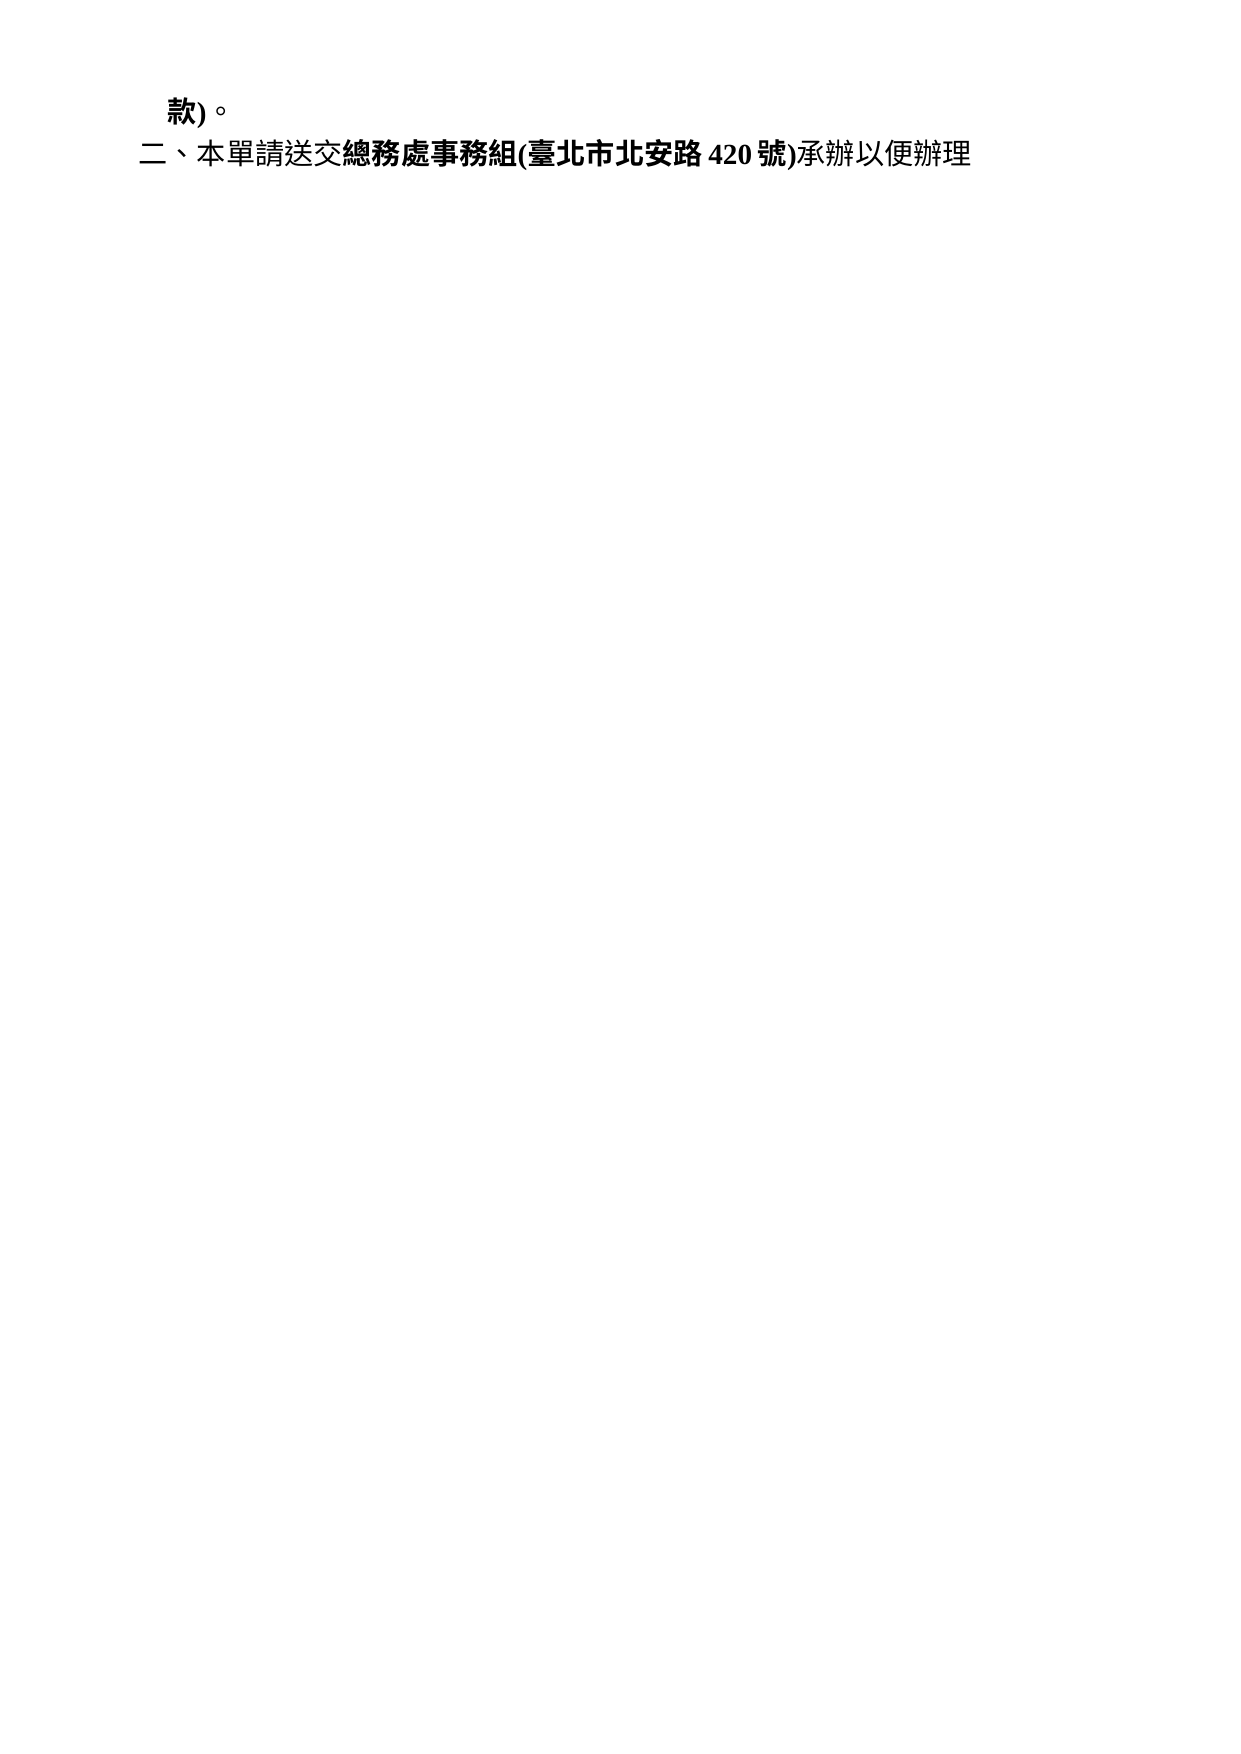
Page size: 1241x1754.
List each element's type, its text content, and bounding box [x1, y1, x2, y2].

text 款)。 [94, 89, 1152, 131]
text 二、本單請送交總務處事務組(臺北市北安路420號)承辦以便辦理 [94, 131, 1152, 173]
